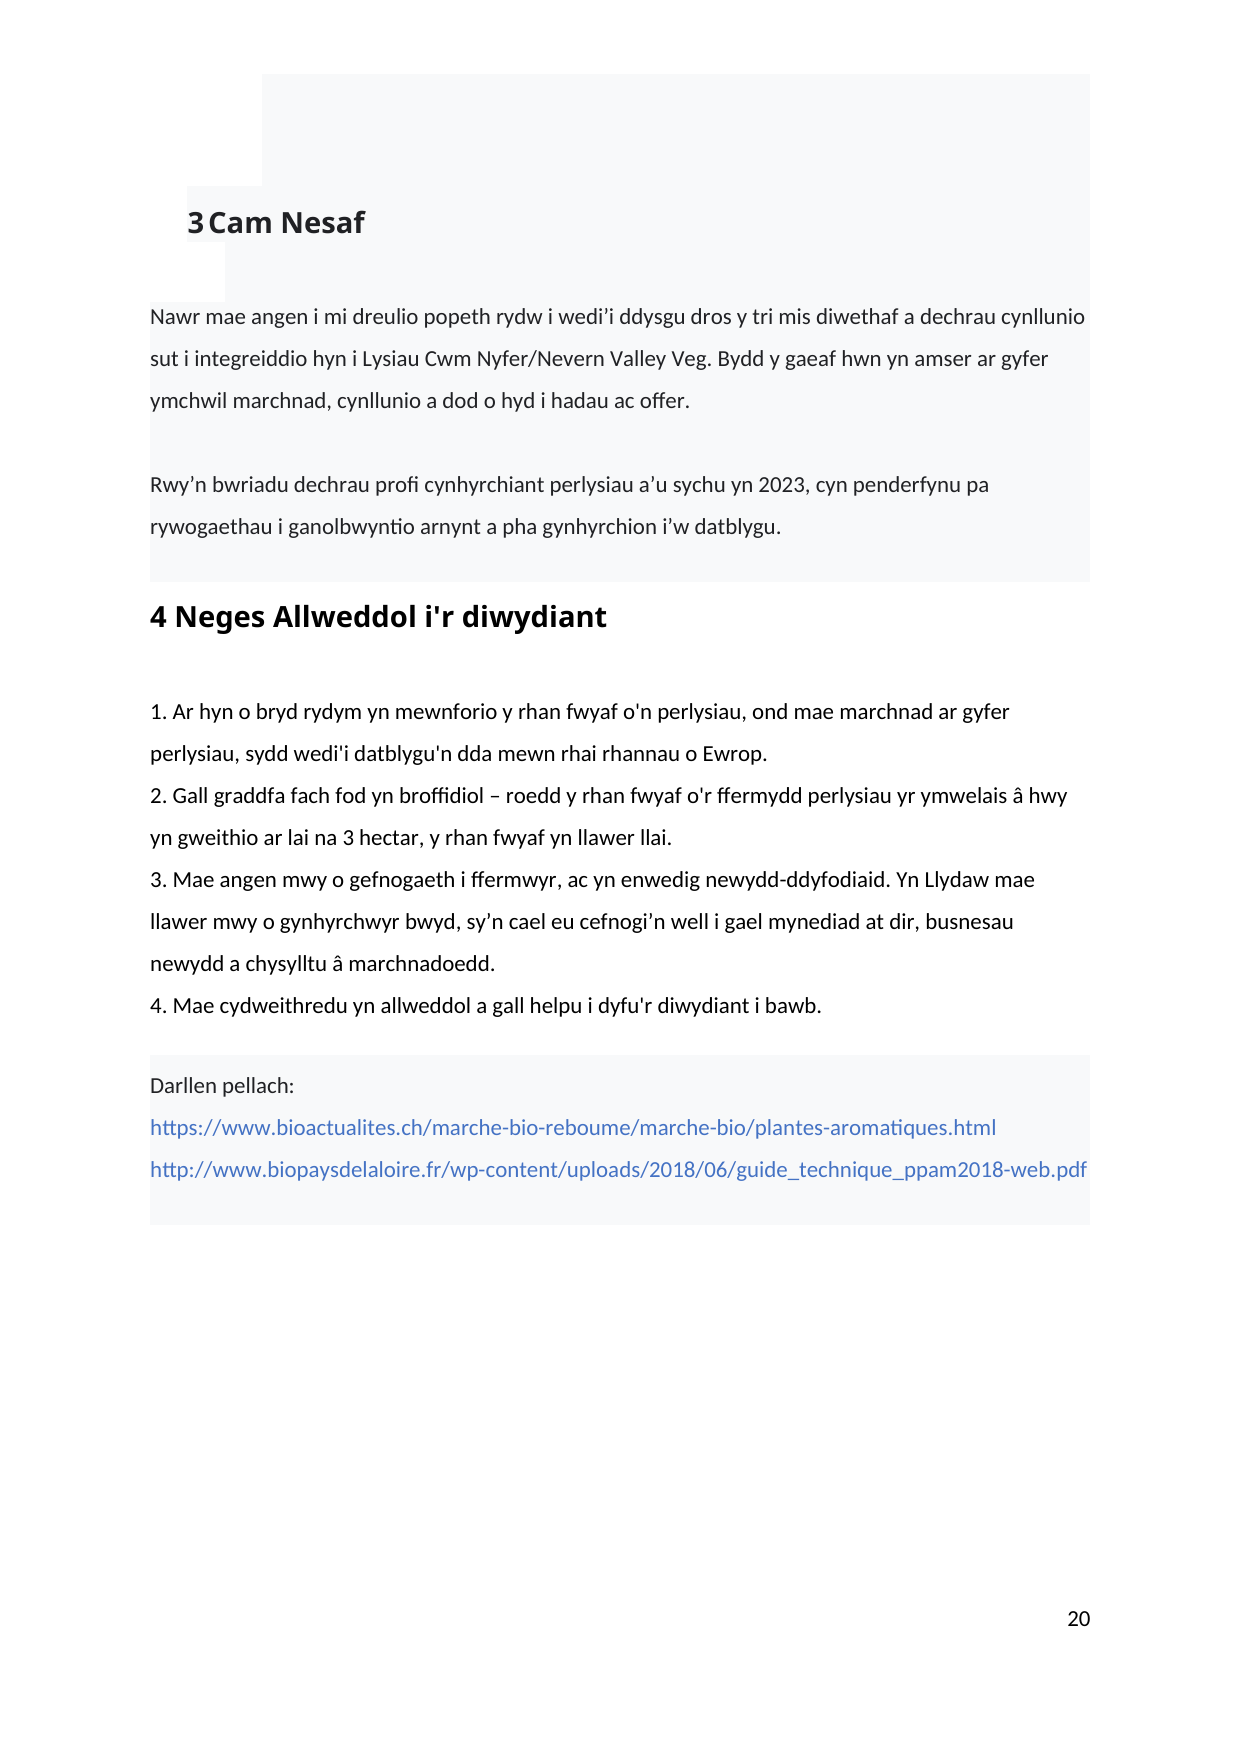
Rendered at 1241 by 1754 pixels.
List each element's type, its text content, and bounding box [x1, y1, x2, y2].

text 4. Mae cydweithredu yn allweddol a gall helpu i dyfu'r diwydiant i bawb. [150, 991, 1090, 1019]
text 3. Mae angen mwy o gefnogaeth i ffermwyr, ac yn enwedig newydd-ddyfodiaid. Yn Llydaw mae llawer mwy o gynhyrchwyr bwyd, sy’n cael eu cefnogi’n well i gael mynediad at dir, busnesau newydd a chysylltu â marchnadoedd. [150, 865, 1090, 977]
text 4 Neges Allweddol i'r diwydiant [150, 596, 1090, 636]
text Darllen pellach: [150, 1055, 1090, 1099]
list Cam Nesaf [187, 186, 1090, 242]
text Rwy’n bwriadu dechrau profi cynhyrchiant perlysiau a’u sychu yn 2023, cyn penderfynu pa rywogaethau i ganolbwyntio arnynt a pha gynhyrchion i’w datblygu. [150, 470, 1090, 540]
text https://www.bioactualites.ch/marche-bio-reboume/marche-bio/plantes-aromatiques.html [150, 1113, 1090, 1141]
text 2. Gall graddfa fach fod yn broffidiol – roedd y rhan fwyaf o'r ffermydd perlysiau yr ymwelais â hwy yn gweithio ar lai na 3 hectar, y rhan fwyaf yn llawer llai. [150, 781, 1090, 851]
text http://www.biopaysdelaloire.fr/wp-content/uploads/2018/06/guide_technique_ppam2018-web.pdf [150, 1155, 1090, 1183]
text 1. Ar hyn o bryd rydym yn mewnforio y rhan fwyaf o'n perlysiau, ond mae marchnad ar gyfer perlysiau, sydd wedi'i datblygu'n dda mewn rhai rhannau o Ewrop. [150, 697, 1090, 767]
text Nawr mae angen i mi dreulio popeth rydw i wedi’i ddysgu dros y tri mis diwethaf a dechrau cynllunio sut i integreiddio hyn i Lysiau Cwm Nyfer/Nevern Valley Veg. Bydd y gaeaf hwn yn amser ar gyfer ymchwil marchnad, cynllunio a dod o hyd i hadau ac offer. [150, 302, 1090, 414]
